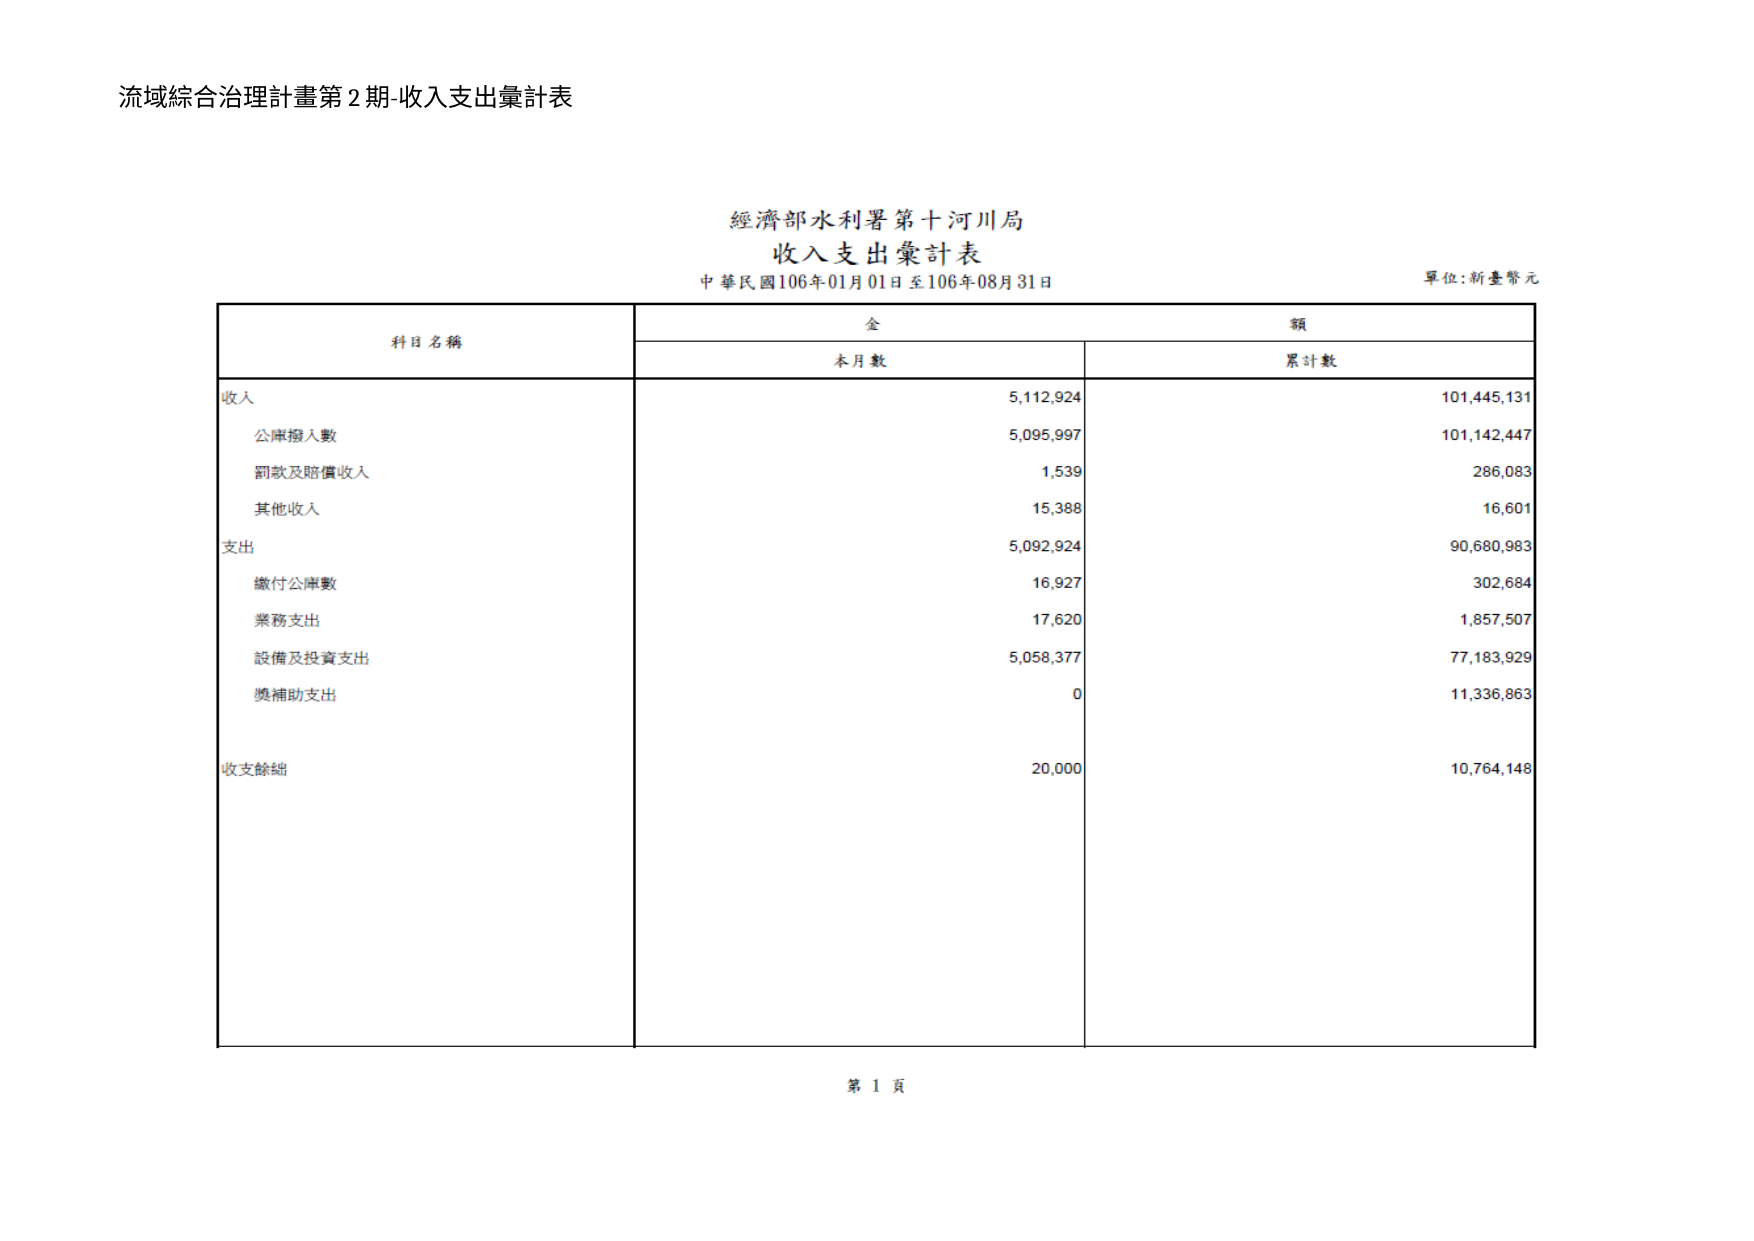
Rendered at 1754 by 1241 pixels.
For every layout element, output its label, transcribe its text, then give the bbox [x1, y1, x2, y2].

picture [118, 168, 1635, 1131]
subtitle 流域綜合治理計畫第2期-收入支出彙計表 [118, 76, 1636, 114]
